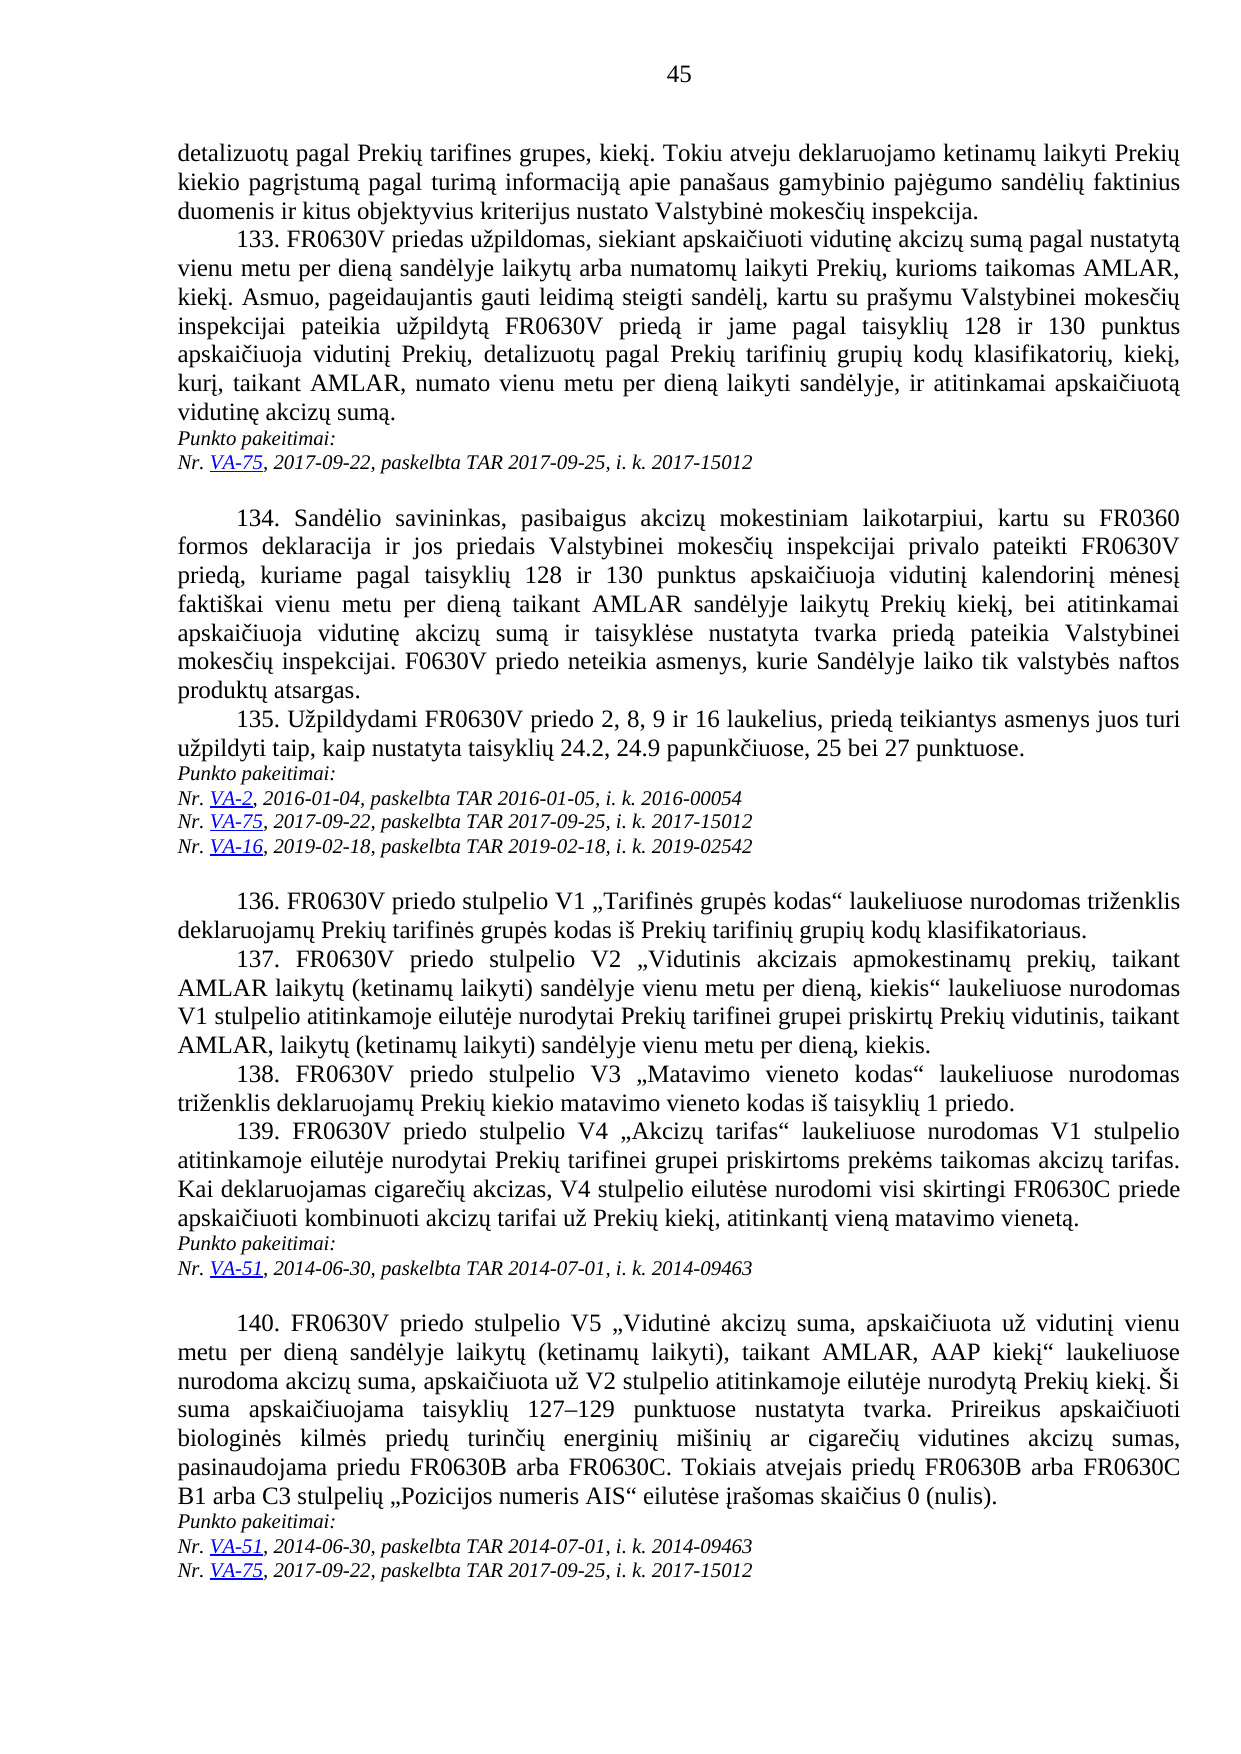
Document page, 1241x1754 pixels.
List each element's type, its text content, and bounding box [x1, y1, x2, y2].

text 138. FR0630V priedo stulpelio V3 „Matavimo vieneto kodas“ laukeliuose nurodomas triženklis deklaruojamų Prekių kiekio matavimo vieneto kodas iš taisyklių 1 priedo. [177, 1059, 1181, 1116]
text Nr. VA-75, 2017-09-22, paskelbta TAR 2017-09-25, i. k. 2017-15012 [177, 450, 1181, 474]
text Nr. VA-51, 2014-06-30, paskelbta TAR 2014-07-01, i. k. 2014-09463 [177, 1255, 1181, 1279]
text Nr. VA-2, 2016-01-04, paskelbta TAR 2016-01-05, i. k. 2016-00054 [177, 785, 1181, 809]
text Punkto pakeitimai: [177, 1509, 1181, 1533]
text detalizuotų pagal Prekių tarifines grupes, kiekį. Tokiu atveju deklaruojamo ketinamų laikyti Prekių kiekio pagrįstumą pagal turimą informaciją apie panašaus gamybinio pajėgumo sandėlių faktinius duomenis ir kitus objektyvius kriterijus nustato Valstybinė mokesčių inspekcija. [177, 138, 1181, 224]
text 135. Užpildydami FR0630V priedo 2, 8, 9 ir 16 laukelius, priedą teikiantys asmenys juos turi užpildyti taip, kaip nustatyta taisyklių 24.2, 24.9 papunkčiuose, 25 bei 27 punktuose. [177, 704, 1181, 761]
text 134. Sandėlio savininkas, pasibaigus akcizų mokestiniam laikotarpiui, kartu su FR0360 formos deklaracija ir jos priedais Valstybinei mokesčių inspekcijai privalo pateikti FR0630V priedą, kuriame pagal taisyklių 128 ir 130 punktus apskaičiuoja vidutinį kalendorinį mėnesį faktiškai vienu metu per dieną taikant AMLAR sandėlyje laikytų Prekių kiekį, bei atitinkamai apskaičiuoja vidutinę akcizų sumą ir taisyklėse nustatyta tvarka priedą pateikia Valstybinei mokesčių inspekcijai. F0630V priedo neteikia asmenys, kurie Sandėlyje laiko tik valstybės naftos produktų atsargas. [177, 503, 1181, 704]
text Nr. VA-75, 2017-09-22, paskelbta TAR 2017-09-25, i. k. 2017-15012 [177, 809, 1181, 833]
text Nr. VA-75, 2017-09-22, paskelbta TAR 2017-09-25, i. k. 2017-15012 [177, 1558, 1181, 1582]
text 133. FR0630V priedas užpildomas, siekiant apskaičiuoti vidutinę akcizų sumą pagal nustatytą vienu metu per dieną sandėlyje laikytų arba numatomų laikyti Prekių, kurioms taikomas AMLAR, kiekį. Asmuo, pageidaujantis gauti leidimą steigti sandėlį, kartu su prašymu Valstybinei mokesčių inspekcijai pateikia užpildytą FR0630V priedą ir jame pagal taisyklių 128 ir 130 punktus apskaičiuoja vidutinį Prekių, detalizuotų pagal Prekių tarifinių grupių kodų klasifikatorių, kiekį, kurį, taikant AMLAR, numato vienu metu per dieną laikyti sandėlyje, ir atitinkamai apskaičiuotą vidutinę akcizų sumą. [177, 224, 1181, 426]
text Punkto pakeitimai: [177, 761, 1181, 785]
text 137. FR0630V priedo stulpelio V2 „Vidutinis akcizais apmokestinamų prekių, taikant AMLAR laikytų (ketinamų laikyti) sandėlyje vienu metu per dieną, kiekis“ laukeliuose nurodomas V1 stulpelio atitinkamoje eilutėje nurodytai Prekių tarifinei grupei priskirtų Prekių vidutinis, taikant AMLAR, laikytų (ketinamų laikyti) sandėlyje vienu metu per dieną, kiekis. [177, 944, 1181, 1059]
text Nr. VA-51, 2014-06-30, paskelbta TAR 2014-07-01, i. k. 2014-09463 [177, 1533, 1181, 1558]
text 136. FR0630V priedo stulpelio V1 „Tarifinės grupės kodas“ laukeliuose nurodomas triženklis deklaruojamų Prekių tarifinės grupės kodas iš Prekių tarifinių grupių kodų klasifikatoriaus. [177, 886, 1181, 944]
text Nr. VA-16, 2019-02-18, paskelbta TAR 2019-02-18, i. k. 2019-02542 [177, 833, 1181, 858]
text 139. FR0630V priedo stulpelio V4 „Akcizų tarifas“ laukeliuose nurodomas V1 stulpelio atitinkamoje eilutėje nurodytai Prekių tarifinei grupei priskirtoms prekėms taikomas akcizų tarifas. Kai deklaruojamas cigarečių akcizas, V4 stulpelio eilutėse nurodomi visi skirtingi FR0630C priede apskaičiuoti kombinuoti akcizų tarifai už Prekių kiekį, atitinkantį vieną matavimo vienetą. [177, 1116, 1181, 1231]
text Punkto pakeitimai: [177, 1231, 1181, 1255]
text 140. FR0630V priedo stulpelio V5 „Vidutinė akcizų suma, apskaičiuota už vidutinį vienu metu per dieną sandėlyje laikytų (ketinamų laikyti), taikant AMLAR, AAP kiekį“ laukeliuose nurodoma akcizų suma, apskaičiuota už V2 stulpelio atitinkamoje eilutėje nurodytą Prekių kiekį. Ši suma apskaičiuojama taisyklių 127–129 punktuose nustatyta tvarka. Prireikus apskaičiuoti biologinės kilmės priedų turinčių energinių mišinių ar cigarečių vidutines akcizų sumas, pasinaudojama priedu FR0630B arba FR0630C. Tokiais atvejais priedų FR0630B arba FR0630C B1 arba C3 stulpelių „Pozicijos numeris AIS“ eilutėse įrašomas skaičius 0 (nulis). [177, 1308, 1181, 1509]
text Punkto pakeitimai: [177, 426, 1181, 450]
